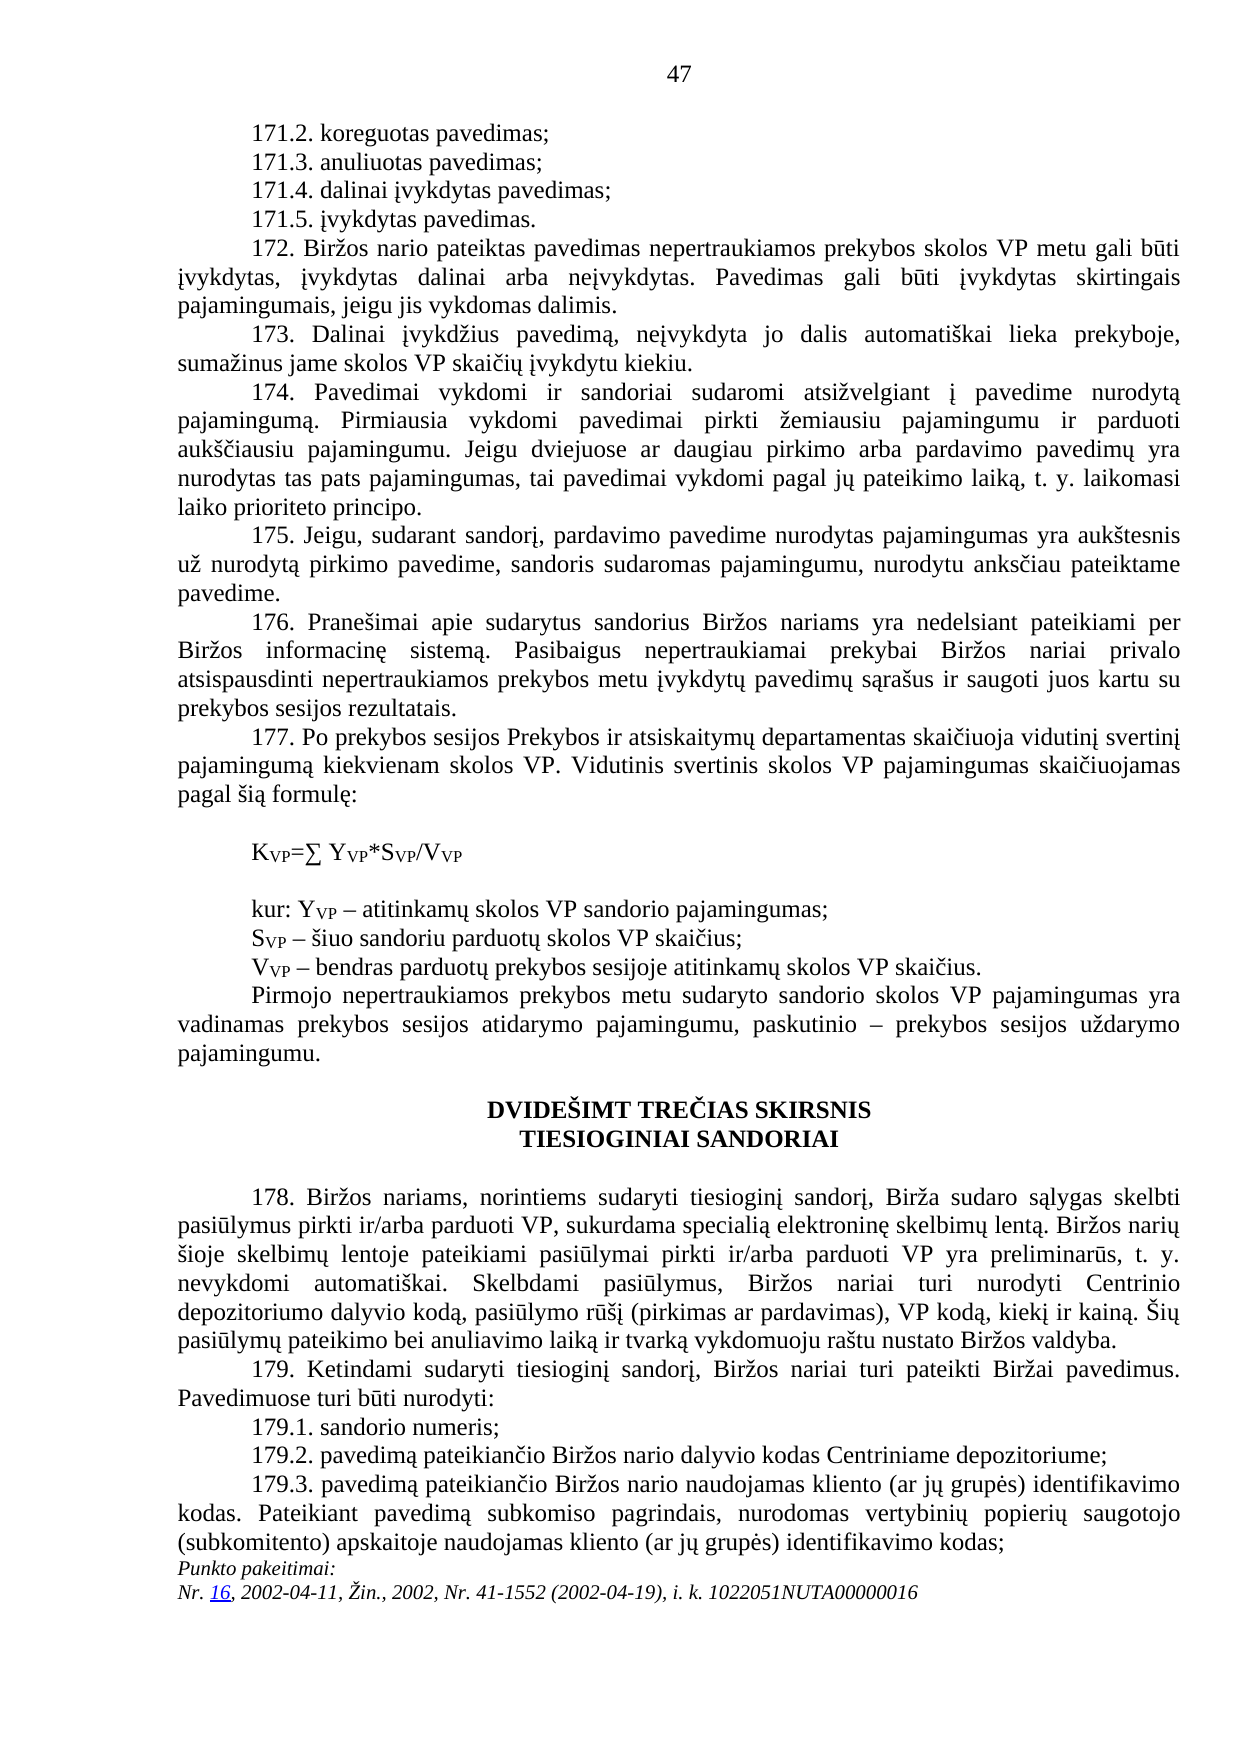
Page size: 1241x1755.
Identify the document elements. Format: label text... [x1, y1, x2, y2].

text Nr. 16, 2002-04-11, Žin., 2002, Nr. 41-1552 (2002-04-19), i. k. 1022051NUTA00000016 [177, 1580, 1181, 1604]
text VVP – bendras parduotų prekybos sesijoje atitinkamų skolos VP skaičius. [177, 952, 1181, 981]
text 179. Ketindami sudaryti tiesioginį sandorį, Biržos nariai turi pateikti Biržai pavedimus. Pavedimuose turi būti nurodyti: [177, 1354, 1181, 1412]
text 179.3. pavedimą pateikiančio Biržos nario naudojamas kliento (ar jų grupės) identifikavimo kodas. Pateikiant pavedimą subkomiso pagrindais, nurodomas vertybinių popierių saugotojo (subkomitento) apskaitoje naudojamas kliento (ar jų grupės) identifikavimo kodas; [177, 1469, 1181, 1556]
text 179.2. pavedimą pateikiančio Biržos nario dalyvio kodas Centriniame depozitoriume; [177, 1441, 1181, 1469]
text 179.1. sandorio numeris; [177, 1412, 1181, 1441]
text Punkto pakeitimai: [177, 1556, 1181, 1580]
text 178. Biržos nariams, norintiems sudaryti tiesioginį sandorį, Birža sudaro sąlygas skelbti pasiūlymus pirkti ir/arba parduoti VP, sukurdama specialią elektroninę skelbimų lentą. Biržos narių šioje skelbimų lentoje pateikiami pasiūlymai pirkti ir/arba parduoti VP yra preliminarūs, t. y. nevykdomi automatiškai. Skelbdami pasiūlymus, Biržos nariai turi nurodyti Centrinio depozitoriumo dalyvio kodą, pasiūlymo rūšį (pirkimas ar pardavimas), VP kodą, kiekį ir kainą. Šių pasiūlymų pateikimo bei anuliavimo laiką ir tvarką vykdomuoju raštu nustato Biržos valdyba. [177, 1182, 1181, 1354]
text TIESIOGINIAI SANDORIAI [177, 1124, 1181, 1153]
text 177. Po prekybos sesijos Prekybos ir atsiskaitymų departamentas skaičiuoja vidutinį svertinį pajamingumą kiekvienam skolos VP. Vidutinis svertinis skolos VP pajamingumas skaičiuojamas pagal šią formulę: [177, 722, 1181, 808]
text 174. Pavedimai vykdomi ir sandoriai sudaromi atsižvelgiant į pavedime nurodytą pajamingumą. Pirmiausia vykdomi pavedimai pirkti žemiausiu pajamingumu ir parduoti aukščiausiu pajamingumu. Jeigu dviejuose ar daugiau pirkimo arba pardavimo pavedimų yra nurodytas tas pats pajamingumas, tai pavedimai vykdomi pagal jų pateikimo laiką, t. y. laikomasi laiko prioriteto principo. [177, 377, 1181, 521]
text 171.5. įvykdytas pavedimas. [177, 204, 1181, 233]
text 171.4. dalinai įvykdytas pavedimas; [177, 176, 1181, 204]
text 173. Dalinai įvykdžius pavedimą, neįvykdyta jo dalis automatiškai lieka prekyboje, sumažinus jame skolos VP skaičių įvykdytu kiekiu. [177, 319, 1181, 377]
text 172. Biržos nario pateiktas pavedimas nepertraukiamos prekybos skolos VP metu gali būti įvykdytas, įvykdytas dalinai arba neįvykdytas. Pavedimas gali būti įvykdytas skirtingais pajamingumais, jeigu jis vykdomas dalimis. [177, 233, 1181, 319]
text kur: YVP – atitinkamų skolos VP sandorio pajamingumas; [177, 894, 1181, 923]
text SVP – šiuo sandoriu parduotų skolos VP skaičius; [177, 923, 1181, 952]
text DVIDEŠIMT TREČIAS SKIRSNIS [177, 1096, 1181, 1124]
text Pirmojo nepertraukiamos prekybos metu sudaryto sandorio skolos VP pajamingumas yra vadinamas prekybos sesijos atidarymo pajamingumu, paskutinio – prekybos sesijos uždarymo pajamingumu. [177, 981, 1181, 1067]
text 175. Jeigu, sudarant sandorį, pardavimo pavedime nurodytas pajamingumas yra aukštesnis už nurodytą pirkimo pavedime, sandoris sudaromas pajamingumu, nurodytu anksčiau pateiktame pavedime. [177, 521, 1181, 607]
text 171.2. koreguotas pavedimas; [177, 118, 1181, 147]
text 171.3. anuliuotas pavedimas; [177, 147, 1181, 176]
text 176. Pranešimai apie sudarytus sandorius Biržos nariams yra nedelsiant pateikiami per Biržos informacinę sistemą. Pasibaigus nepertraukiamai prekybai Biržos nariai privalo atsispausdinti nepertraukiamos prekybos metu įvykdytų pavedimų sąrašus ir saugoti juos kartu su prekybos sesijos rezultatais. [177, 607, 1181, 722]
text KVP=∑ YVP*SVP/VVP [177, 837, 1181, 866]
